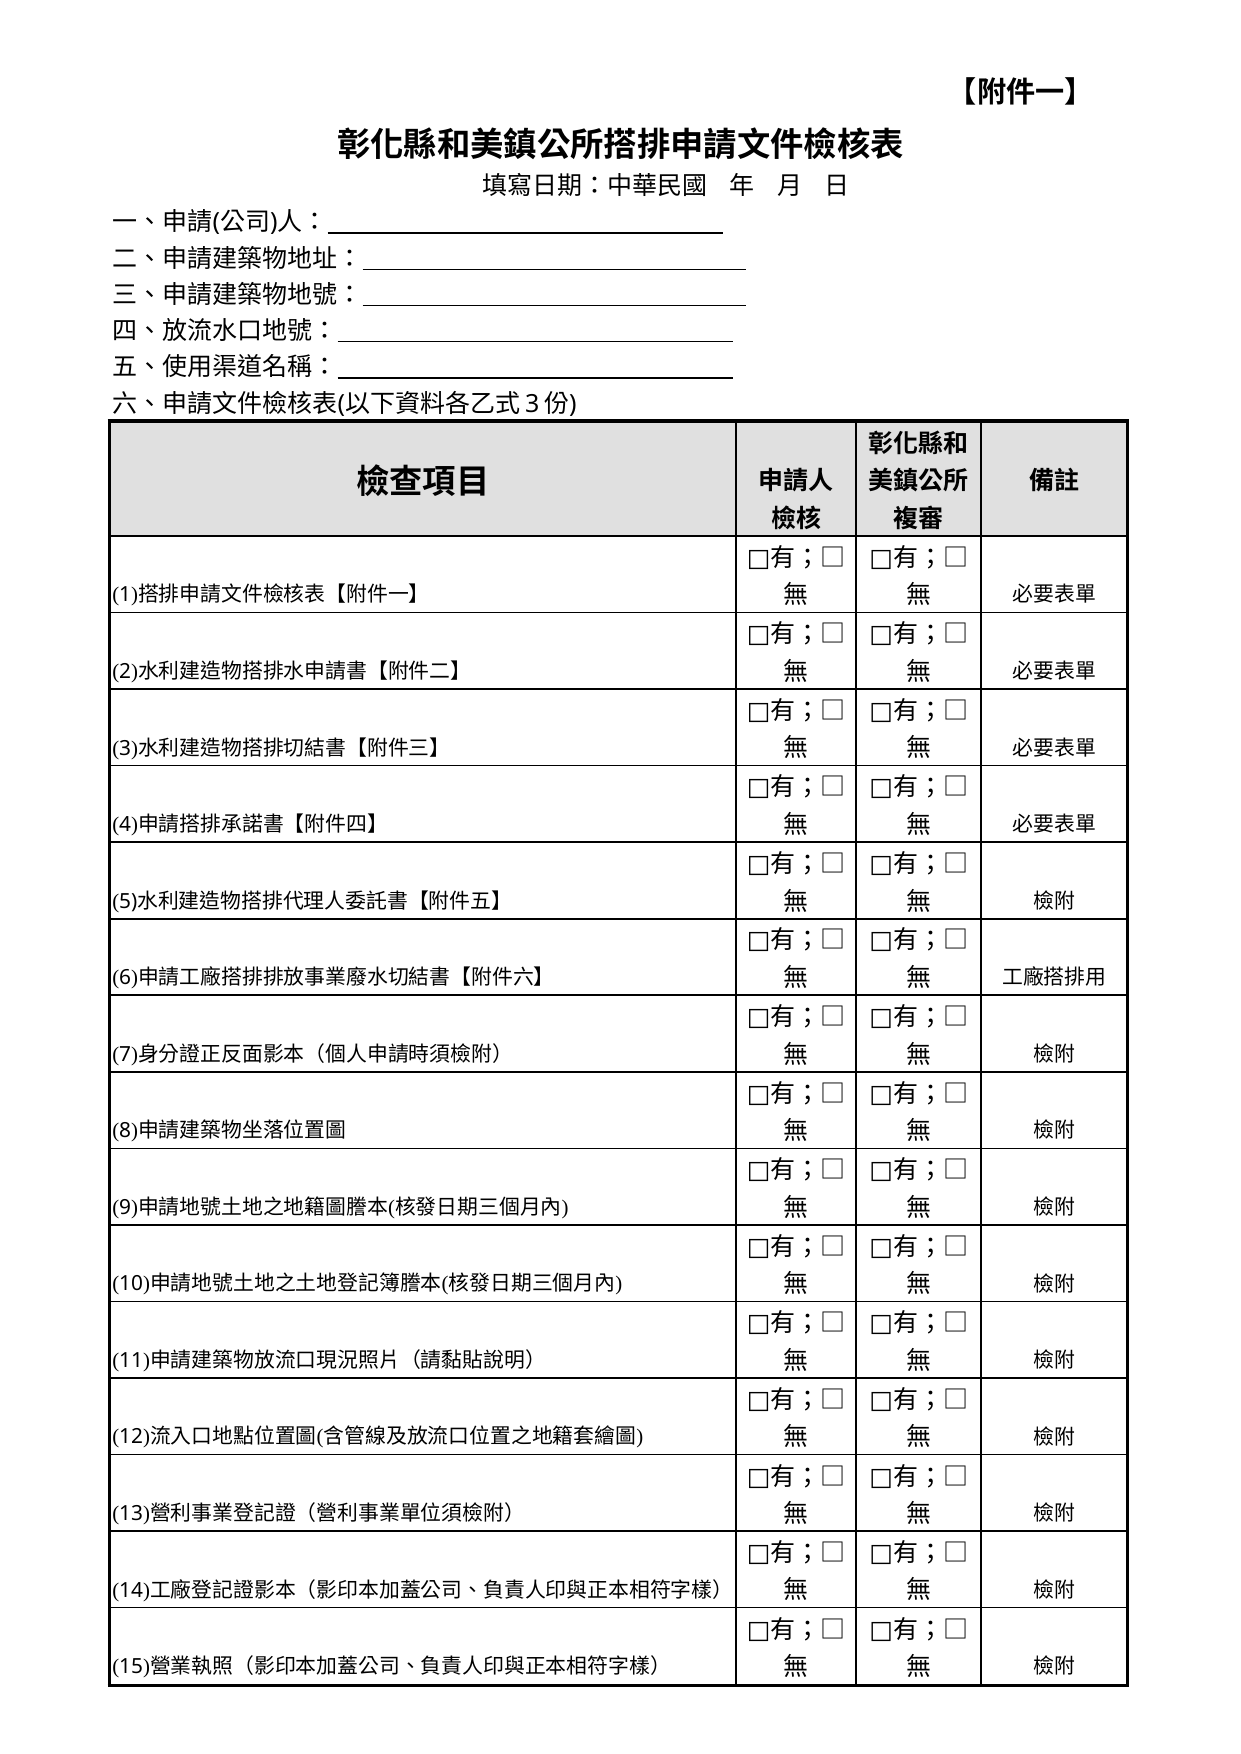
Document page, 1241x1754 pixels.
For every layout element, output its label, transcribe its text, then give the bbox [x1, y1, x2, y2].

table_cell □有；□無 [737, 690, 855, 765]
table_cell □有；□無 [857, 690, 980, 765]
table_cell □有；□無 [857, 537, 980, 612]
text 【附件一】 [948, 69, 1101, 111]
table_cell □有；□無 [857, 1149, 980, 1224]
table_cell □有；□無 [737, 843, 855, 918]
text 彰化縣和美鎮公所搭排申請文件檢核表 [112, 61, 1128, 211]
table_cell (7)身分證正反面影本（個人申請時須檢附） [111, 996, 735, 1071]
table_cell □有；□無 [857, 1532, 980, 1607]
table_cell (10)申請地號土地之土地登記簿謄本(核發日期三個月內) [111, 1226, 735, 1301]
table_cell □有；□無 [737, 766, 855, 841]
table_cell (5)水利建造物搭排代理人委託書【附件五】 [111, 843, 735, 918]
text 三、申請建築物地號： [112, 274, 1128, 311]
table_cell 檢附 [982, 1226, 1126, 1301]
table_cell 檢附 [982, 1608, 1126, 1683]
table_cell □有；□無 [737, 613, 855, 688]
table_cell (4)申請搭排承諾書【附件四】 [111, 766, 735, 841]
table_cell □有；□無 [737, 1226, 855, 1301]
table_cell □有；□無 [857, 766, 980, 841]
table_cell (9)申請地號土地之地籍圖謄本(核發日期三個月內) [111, 1149, 735, 1224]
table_cell 必要表單 [982, 537, 1126, 612]
table_cell □有；□無 [737, 537, 855, 612]
text 一、申請(公司)人： [112, 202, 1128, 238]
table_cell □有；□無 [737, 1073, 855, 1147]
table_cell □有；□無 [737, 1532, 855, 1607]
table_cell (6)申請工廠搭排排放事業廢水切結書【附件六】 [111, 920, 735, 994]
table_header 彰化縣和美鎮公所複審 [857, 423, 980, 535]
table_cell (12)流入口地點位置圖(含管線及放流口位置之地籍套繪圖) [111, 1379, 735, 1454]
table_cell (15)營業執照（影印本加蓋公司、負責人印與正本相符字樣） [111, 1608, 735, 1683]
table_cell □有；□無 [857, 1379, 980, 1454]
table_header 檢查項目 [111, 423, 735, 535]
table_cell □有；□無 [737, 1149, 855, 1224]
table_cell □有；□無 [857, 920, 980, 994]
table_cell □有；□無 [737, 996, 855, 1071]
text 四、放流水口地號： [112, 311, 1128, 347]
table_header 備註 [982, 423, 1126, 535]
table_cell 檢附 [982, 1302, 1126, 1377]
table_cell (2)水利建造物搭排水申請書【附件二】 [111, 613, 735, 688]
text 二、申請建築物地址： [112, 238, 1128, 274]
table_cell 檢附 [982, 1455, 1126, 1530]
table_cell □有；□無 [857, 1302, 980, 1377]
table_cell 檢附 [982, 1532, 1126, 1607]
table_cell □有；□無 [857, 1073, 980, 1147]
table_cell 必要表單 [982, 613, 1126, 688]
table_cell (3)水利建造物搭排切結書【附件三】 [111, 690, 735, 765]
table_cell (11)申請建築物放流口現況照片（請黏貼說明） [111, 1302, 735, 1377]
table_cell 檢附 [982, 843, 1126, 918]
table_cell □有；□無 [857, 1608, 980, 1683]
table_cell 必要表單 [982, 766, 1126, 841]
text [1116, 166, 1128, 202]
table_cell 檢附 [982, 1149, 1126, 1224]
table_cell □有；□無 [857, 1226, 980, 1301]
table_cell □有；□無 [737, 1608, 855, 1683]
table_cell 檢附 [982, 1073, 1126, 1147]
table_cell (13)營利事業登記證（營利事業單位須檢附） [111, 1455, 735, 1530]
table_cell □有；□無 [857, 1455, 980, 1530]
table_cell 檢附 [982, 1379, 1126, 1454]
table_cell □有；□無 [857, 843, 980, 918]
table_cell □有；□無 [737, 1302, 855, 1377]
table_cell □有；□無 [857, 996, 980, 1071]
text 填寫日期：中華民國 年 月 日 [112, 166, 932, 202]
table_cell (1)搭排申請文件檢核表【附件一】 [111, 537, 735, 612]
text 五、使用渠道名稱： [112, 347, 1128, 383]
table_cell □有；□無 [737, 920, 855, 994]
table_cell 工廠搭排用 [982, 920, 1126, 994]
table_cell □有；□無 [737, 1379, 855, 1454]
table_header 申請人 檢核 [737, 423, 855, 535]
table_cell (14)工廠登記證影本（影印本加蓋公司、負責人印與正本相符字樣） [111, 1532, 735, 1607]
text 六、申請文件檢核表(以下資料各乙式3份) [112, 383, 1128, 419]
table_cell □有；□無 [737, 1455, 855, 1530]
table_cell 檢附 [982, 996, 1126, 1071]
table_cell (8)申請建築物坐落位置圖 [111, 1073, 735, 1147]
table_cell □有；□無 [857, 613, 980, 688]
table_cell 必要表單 [982, 690, 1126, 765]
